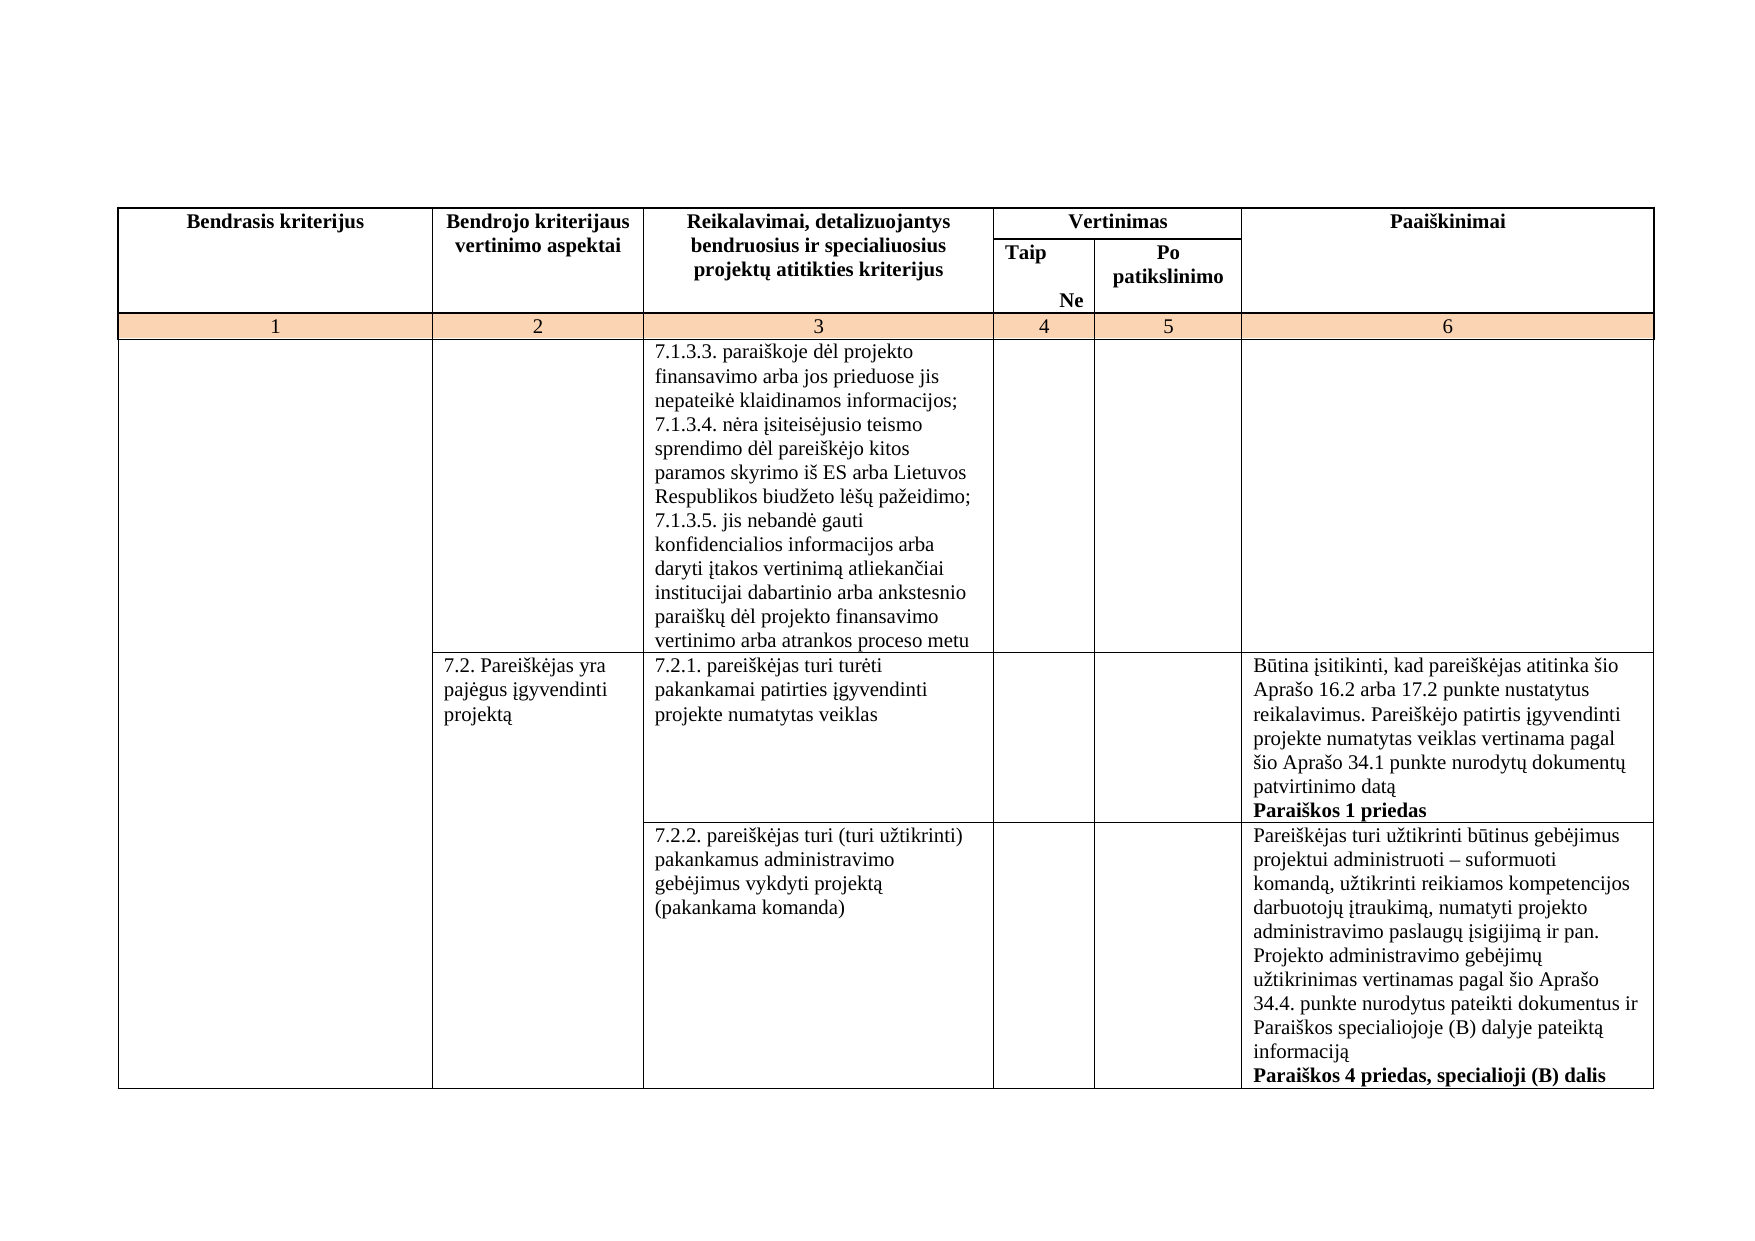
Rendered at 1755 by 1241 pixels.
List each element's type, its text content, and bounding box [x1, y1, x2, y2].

table_header Reikalavimai, detalizuojantys bendruosius ir specialiuosius projektų atitikties kriterijus [644, 209, 993, 312]
table_cell Pareiškėjas turi užtikrinti būtinus gebėjimus projektui administruoti – suformuoti komandą, užtikrinti reikiamos kompetencijos darbuotojų įtraukimą, numatyti projekto administravimo paslaugų įsigijimą ir pan. Projekto administravimo gebėjimų užtikrinimas vertinamas pagal šio Aprašo 34.4. punkte nurodytus pateikti dokumentus ir Paraiškos specialiojoje (B) dalyje pateiktą informaciją Paraiškos 4 priedas, specialioji (B) dalis [1242, 823, 1653, 1087]
table_cell 3 [644, 314, 993, 338]
table_cell 2 [433, 314, 643, 338]
table_cell 4 [994, 314, 1094, 338]
table_cell [1242, 340, 1653, 652]
table_cell [994, 340, 1094, 652]
table_header Bendrojo kriterijaus vertinimo aspektai [433, 209, 643, 312]
table_cell 7.2. Pareiškėjas yra pajėgus įgyvendinti projektą [433, 653, 643, 1087]
table_cell Taip Ne [994, 240, 1094, 312]
table_cell [994, 823, 1094, 1087]
table_header Vertinimas [994, 209, 1241, 238]
table_cell 1 [119, 314, 432, 338]
table_cell 5 [1095, 314, 1241, 338]
table_cell [1095, 823, 1241, 1087]
table_cell 7.2.1. pareiškėjas turi turėti pakankamai patirties įgyvendinti projekte numatytas veiklas [644, 653, 993, 822]
table_cell 7.2.2. pareiškėjas turi (turi užtikrinti) pakankamus administravimo gebėjimus vykdyti projektą (pakankama komanda) [644, 823, 993, 1087]
table_header Bendrasis kriterijus [119, 209, 432, 312]
table_header Paaiškinimai [1242, 209, 1653, 312]
table_cell 6 [1242, 314, 1653, 338]
table_cell 7.1.3.3. paraiškoje dėl projekto finansavimo arba jos prieduose jis nepateikė klaidinamos informacijos; 7.1.3.4. nėra įsiteisėjusio teismo sprendimo dėl pareiškėjo kitos paramos skyrimo iš ES arba Lietuvos Respublikos biudžeto lėšų pažeidimo; 7.1.3.5. jis nebandė gauti konfidencialios informacijos arba daryti įtakos vertinimą atliekančiai institucijai dabartinio arba ankstesnio paraiškų dėl projekto finansavimo vertinimo arba atrankos proceso metu [644, 340, 993, 652]
table_cell [1095, 653, 1241, 822]
table_cell Po patikslinimo [1095, 240, 1241, 312]
table_cell [1095, 340, 1241, 652]
table_cell [433, 340, 643, 652]
table_cell [994, 653, 1094, 822]
table_cell Būtina įsitikinti, kad pareiškėjas atitinka šio Aprašo 16.2 arba 17.2 punkte nustatytus reikalavimus. Pareiškėjo patirtis įgyvendinti projekte numatytas veiklas vertinama pagal šio Aprašo 34.1 punkte nurodytų dokumentų patvirtinimo datą Paraiškos 1 priedas [1242, 653, 1653, 822]
table_cell [119, 340, 432, 1087]
